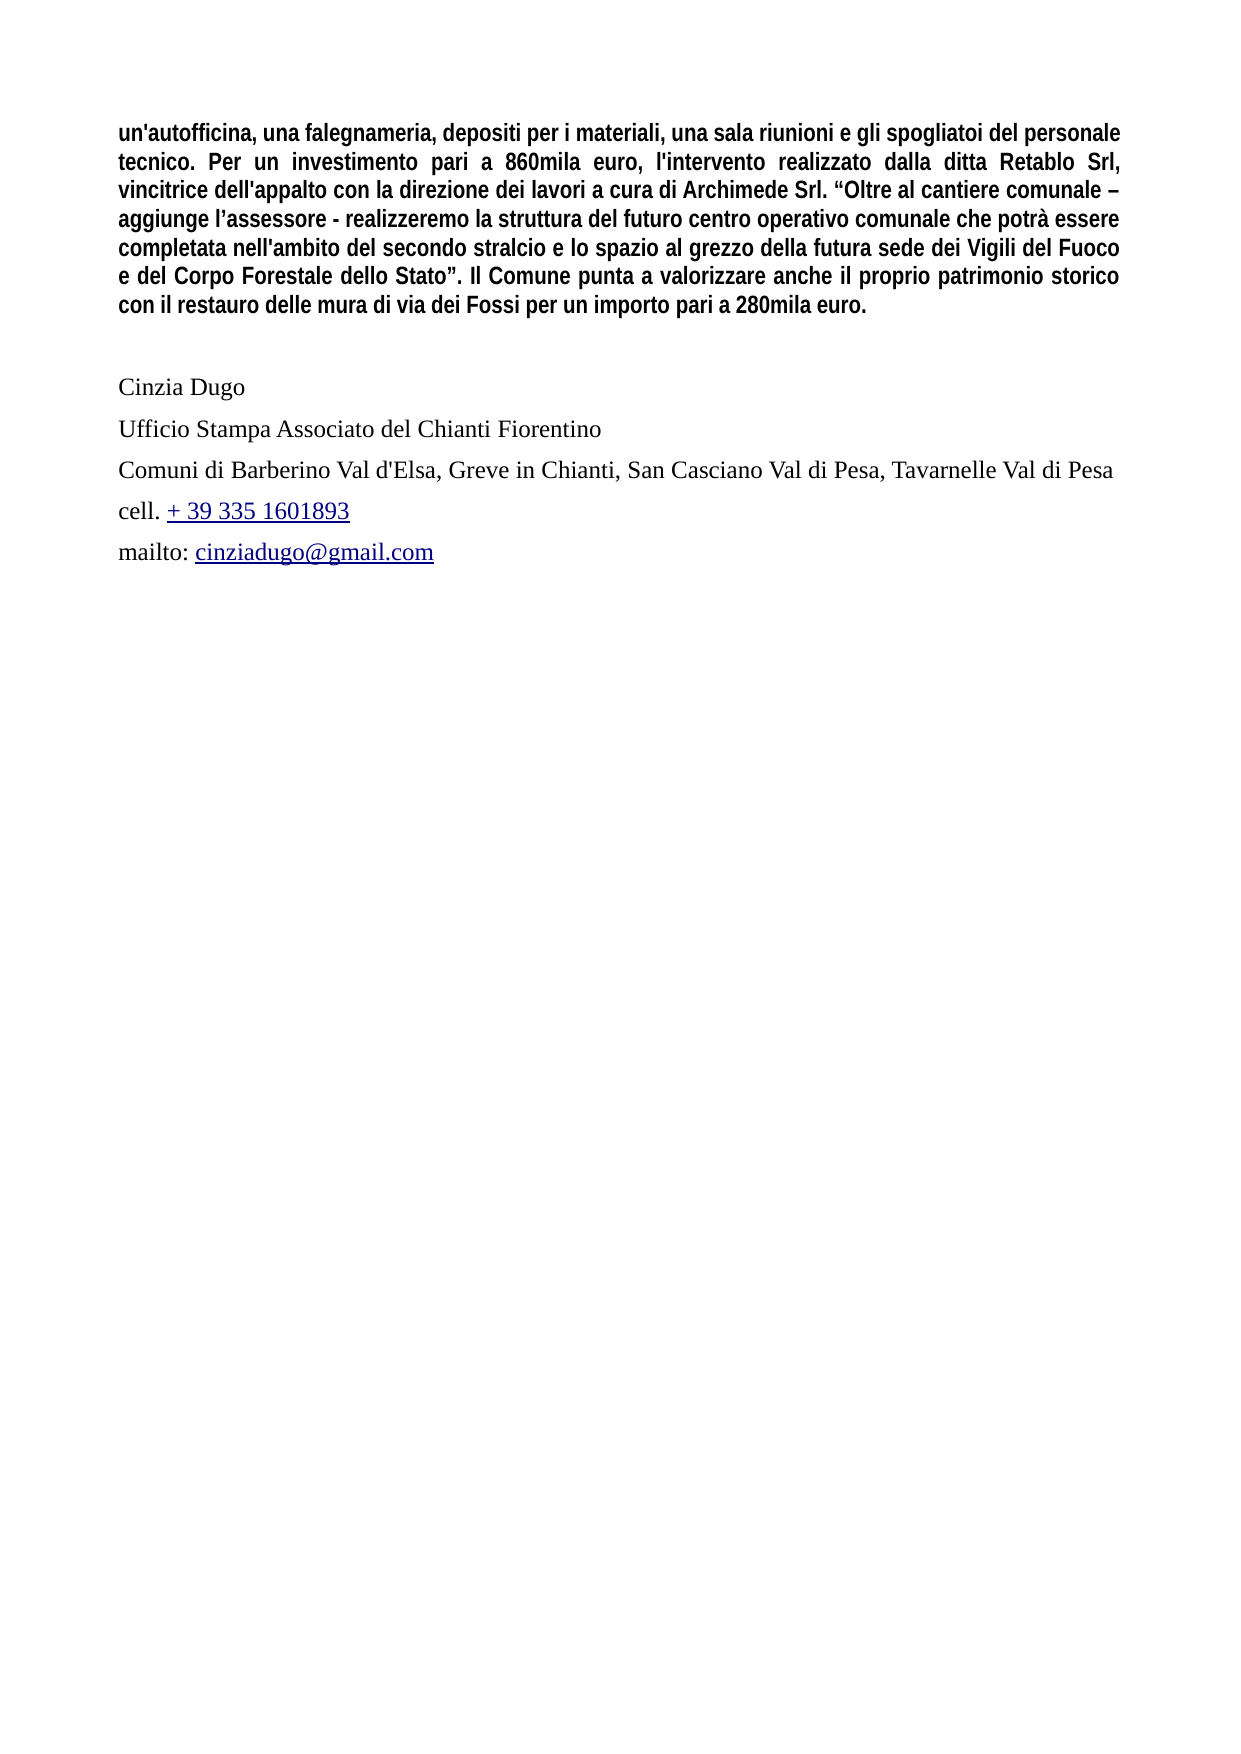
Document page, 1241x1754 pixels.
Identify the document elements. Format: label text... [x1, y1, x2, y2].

text Ufficio Stampa Associato del Chianti Fiorentino [118, 414, 1122, 442]
text un'autofficina, una falegnameria, depositi per i materiali, una sala riunioni e gli spogliatoi del personale tecnico. Per un investimento pari a 860mila euro, l'intervento realizzato dalla ditta Retablo Srl, vincitrice dell'appalto con la direzione dei lavori a cura di Archimede Srl. “Oltre al cantiere comunale – aggiunge l’assessore - realizzeremo la struttura del futuro centro operativo comunale che potrà essere completata nell'ambito del secondo stralcio e lo spazio al grezzo della futura sede dei Vigili del Fuoco e del Corpo Forestale dello Stato”. Il Comune punta a valorizzare anche il proprio patrimonio storico con il restauro delle mura di via dei Fossi per un importo pari a 280mila euro. [118, 118, 1122, 319]
text cell. + 39 335 1601893 [118, 496, 1122, 525]
text Cinzia Dugo [118, 372, 1122, 401]
text Comuni di Barberino Val d'Elsa, Greve in Chianti, San Casciano Val di Pesa, Tavarnelle Val di Pesa [118, 455, 1122, 484]
text mailto: cinziadugo@gmail.com [118, 537, 1122, 566]
